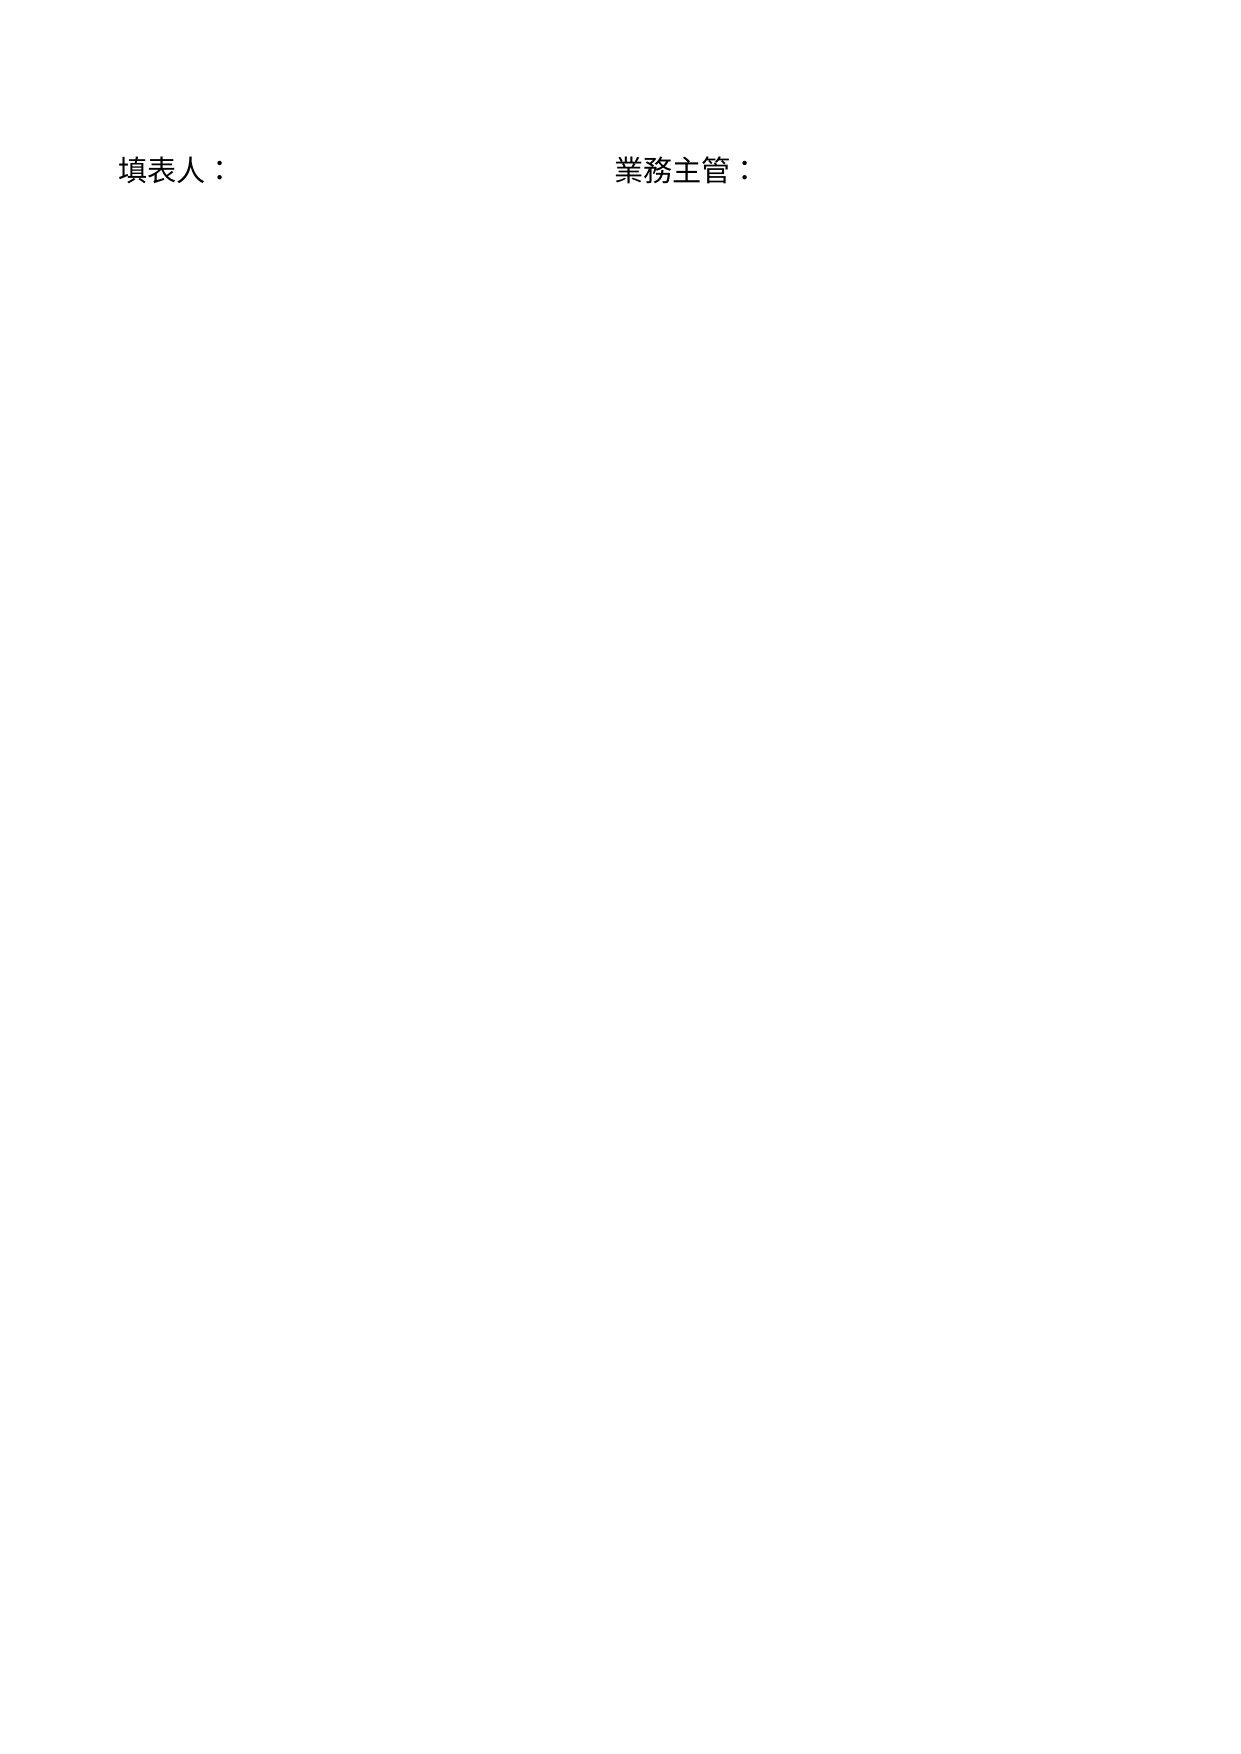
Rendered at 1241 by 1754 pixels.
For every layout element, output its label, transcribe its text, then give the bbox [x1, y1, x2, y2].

text 填表人： 業務主管： [118, 127, 1122, 189]
